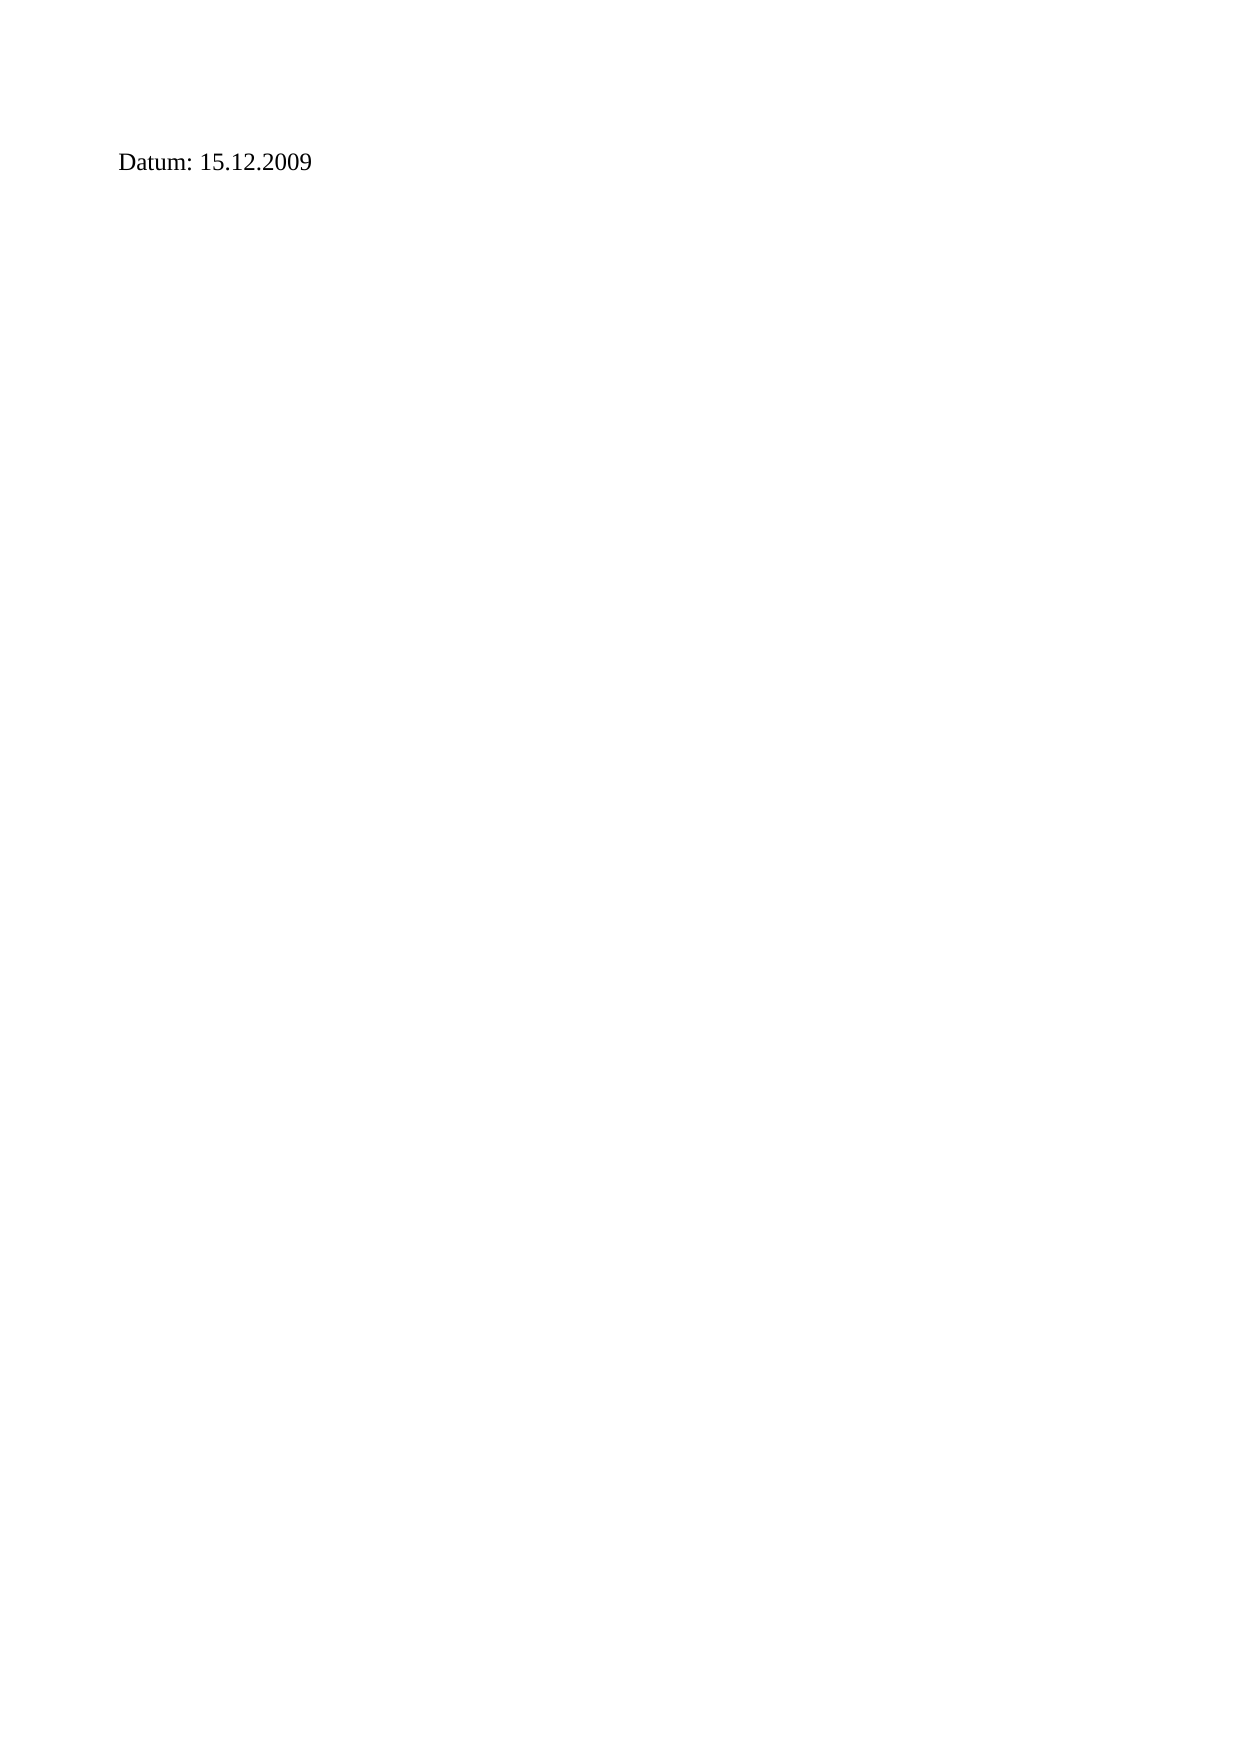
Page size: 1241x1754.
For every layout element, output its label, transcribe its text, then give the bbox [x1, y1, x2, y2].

text Datum: 15.12.2009 [118, 147, 1122, 176]
